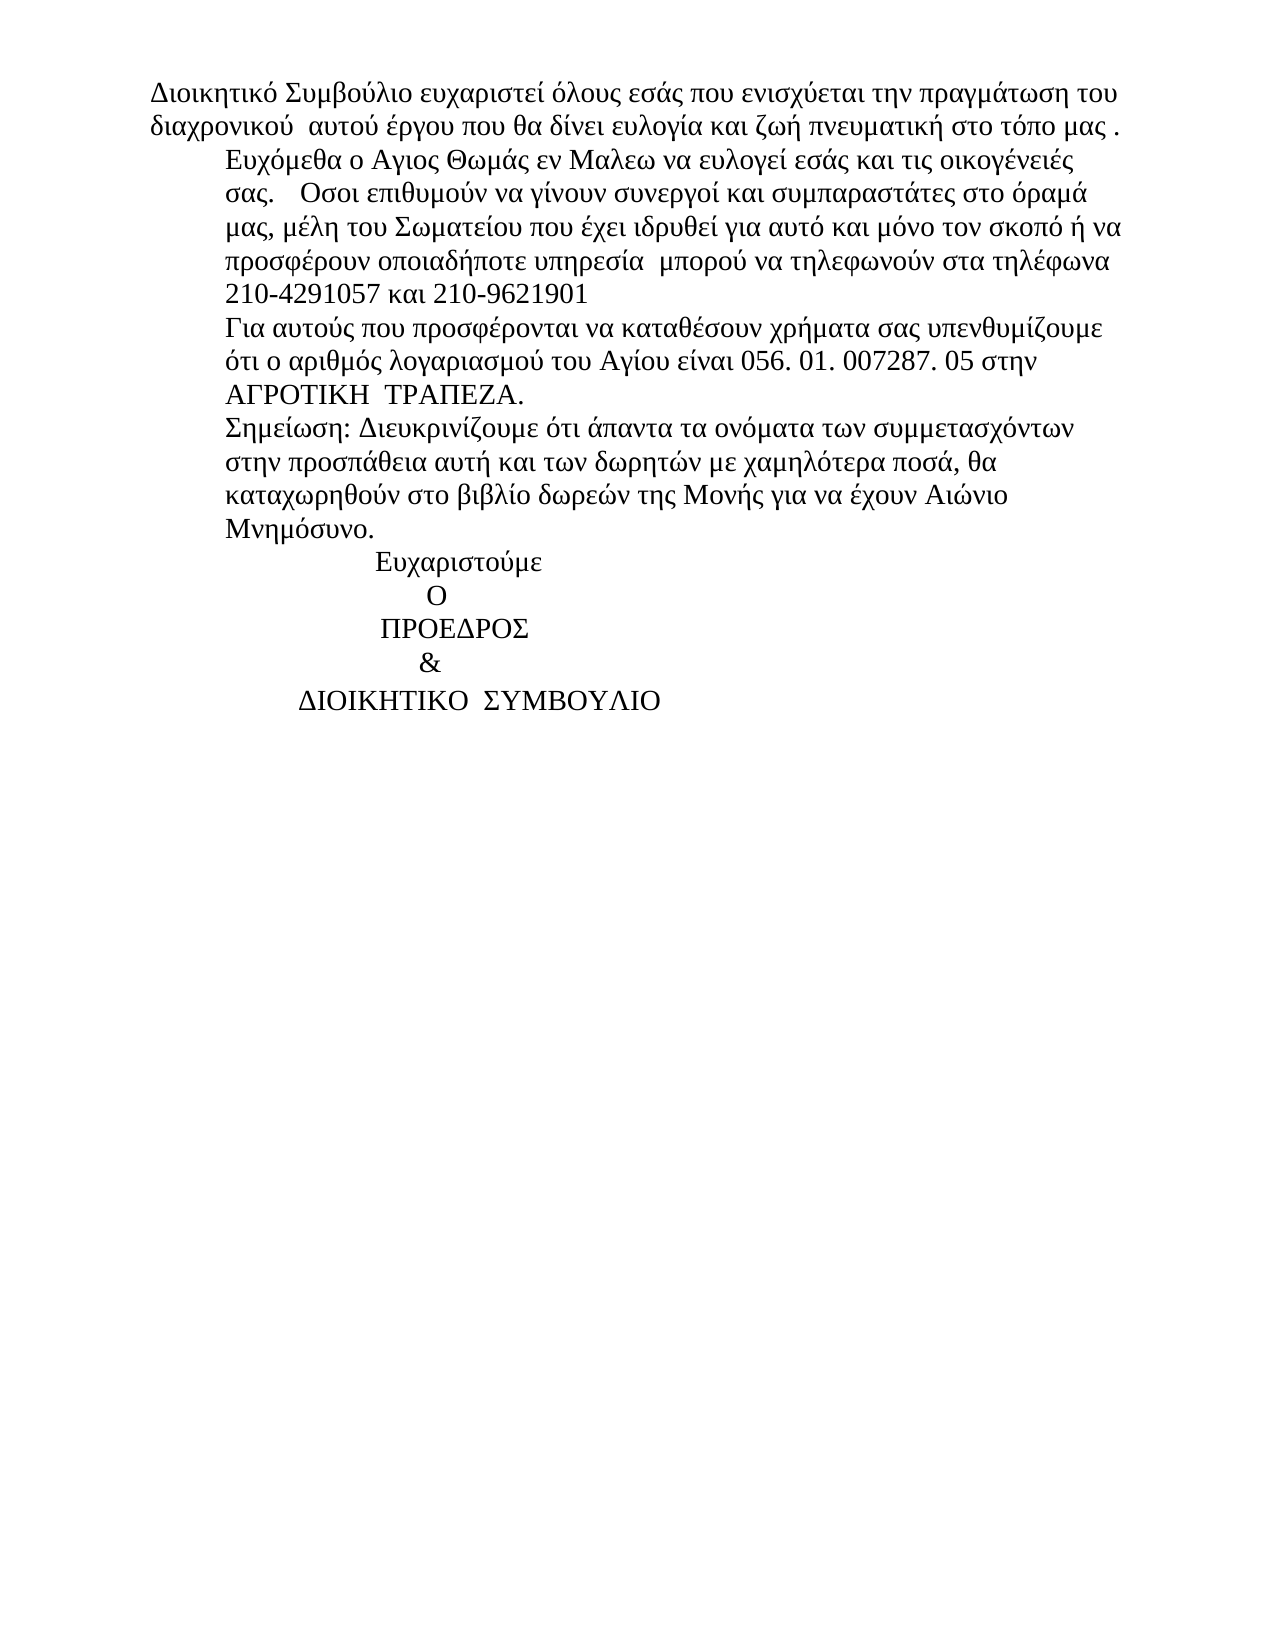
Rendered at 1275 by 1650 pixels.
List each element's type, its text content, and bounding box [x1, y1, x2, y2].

text ΠΡΟΕΔΡΟΣ [225, 612, 1125, 645]
text 210-4291057 και 210-9621901 [225, 276, 1125, 310]
text ΔΙΟΙΚΗΤΙΚΟ ΣΥΜΒΟΥΛΙΟ [225, 679, 1125, 717]
text Σημείωση: Διευκρινίζουμε ότι άπαντα τα ονόματα των συμμετασχόντων στην προσπάθεια αυτή και των δωρητών με χαμηλότερα ποσά, θα καταχωρηθούν στο βιβλίο δωρεών της Μονής για να έχουν Αιώνιο Μνημόσυνο. [225, 410, 1125, 544]
text & [225, 645, 1125, 679]
text Για αυτούς που προσφέρονται να καταθέσουν χρήματα σας υπενθυμίζουμε ότι ο αριθμός λογαριασμού του Αγίου είναι 056. 01. 007287. 05 στην ΑΓΡΟΤΙΚΗ ΤΡΑΠΕΖΑ. [225, 310, 1125, 410]
text Ευχόμεθα ο Αγιος Θωμάς εν Μαλεω να ευλογεί εσάς και τις οικογένειές σας. Οσοι επιθυμούν να γίνουν συνεργοί και συμπαραστάτες στο όραμά μας, μέλη του Σωματείου που έχει ιδρυθεί για αυτό και μόνο τον σκοπό ή να προσφέρουν οποιαδήποτε υπηρεσία μπορού να τηλεφωνούν στα τηλέφωνα [225, 142, 1125, 276]
text Ευχαριστούμε [225, 544, 1125, 578]
text Διοικητικό Συμβούλιο ευχαριστεί όλους εσάς που ενισχύεται την πραγμάτωση του διαχρονικού αυτού έργου που θα δίνει ευλογία και ζωή πνευματική στο τόπο μας . [150, 75, 1125, 142]
text Ο [225, 578, 1125, 612]
